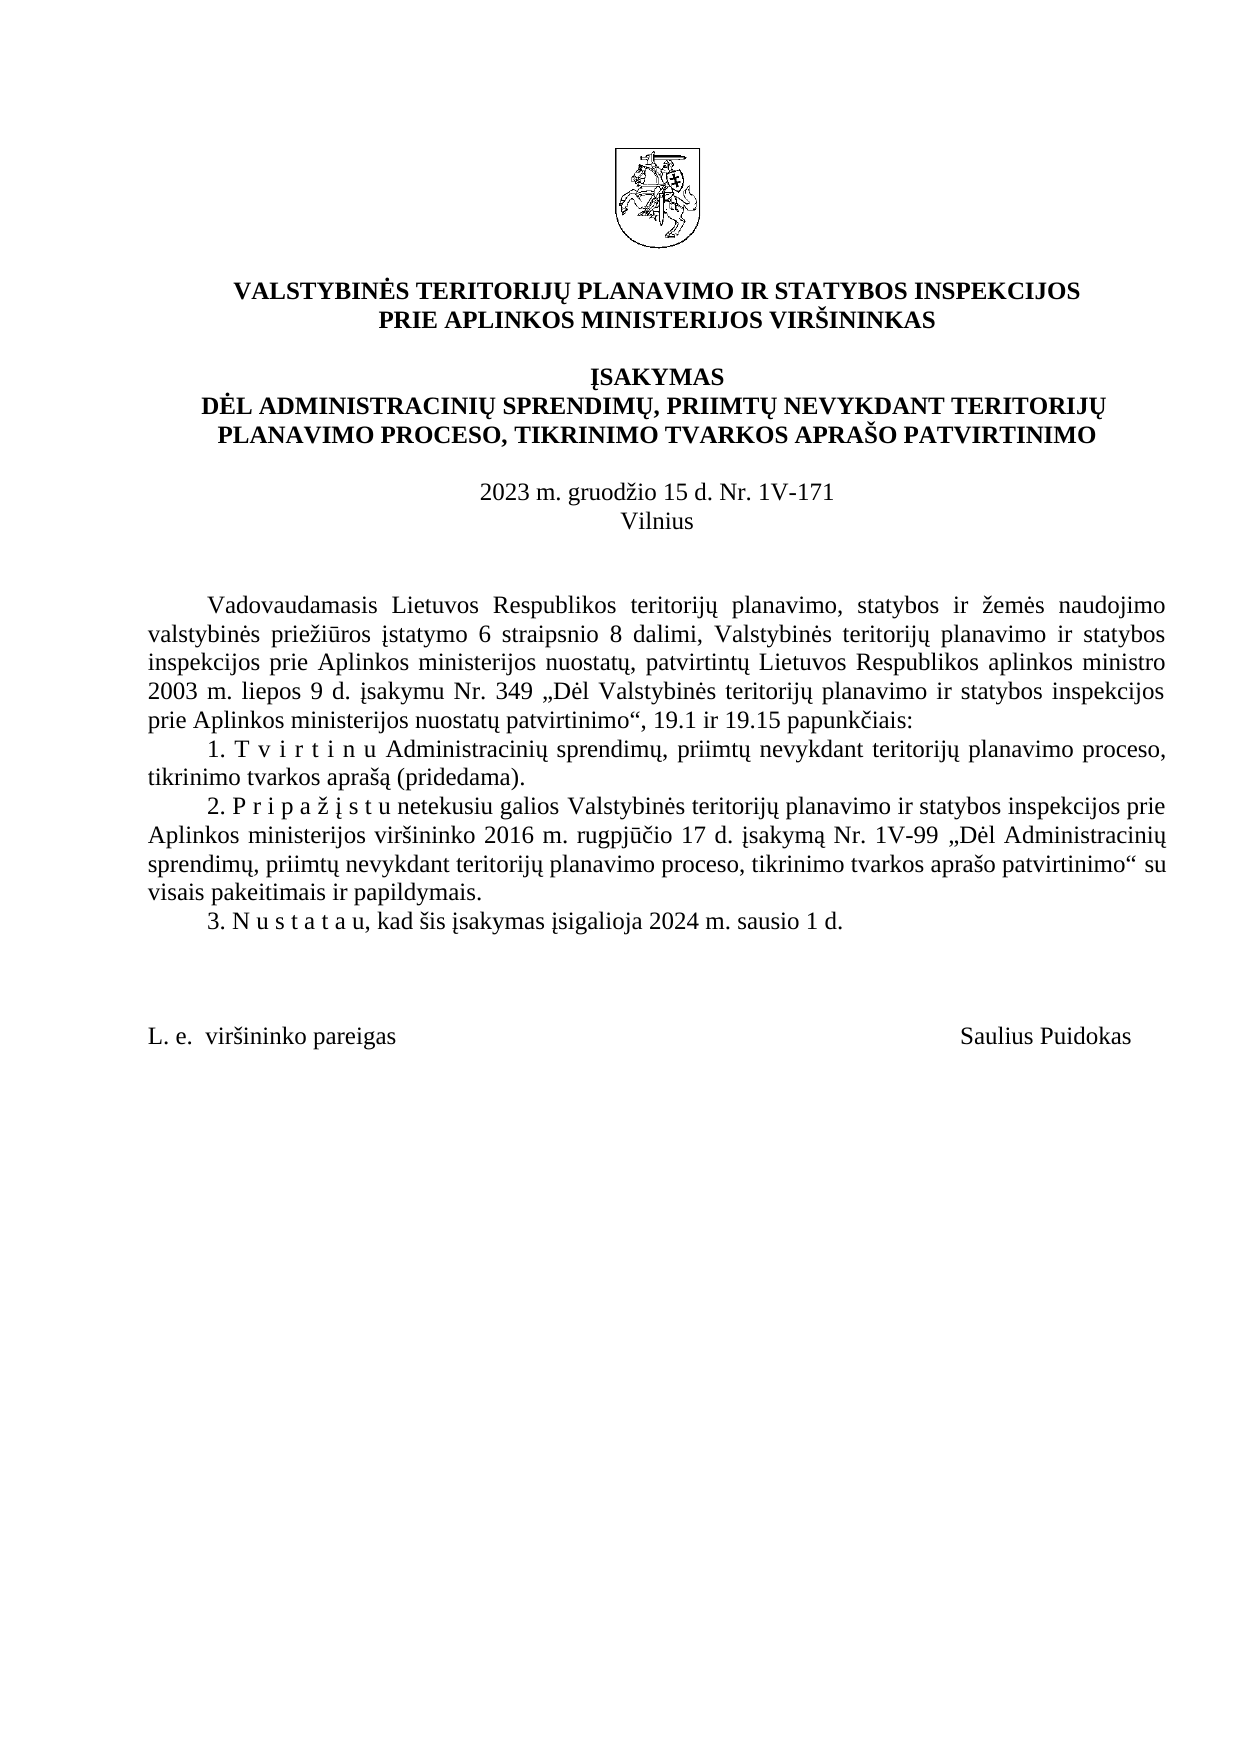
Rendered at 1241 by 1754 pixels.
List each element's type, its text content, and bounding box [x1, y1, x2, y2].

text 2023 m. gruodžio 15 d. Nr. 1V-171 [148, 477, 1166, 506]
text valstybinės teritorijų planavimo ir statybos inspekcijos [148, 276, 1166, 305]
text Vilnius [148, 506, 1166, 535]
text ĮSAKYMAS [148, 362, 1166, 391]
text DĖL ADMINISTRACINIŲ SPRENDIMŲ, PRIIMTŲ NEVYKDANT TERITORIJŲ [148, 391, 1166, 420]
text L. e. viršininko pareigas Saulius Puidokas [148, 1021, 1166, 1050]
text Vadovaudamasis Lietuvos Respublikos teritorijų planavimo, statybos ir žemės naudojimo valstybinės priežiūros įstatymo 6 straipsnio 8 dalimi, Valstybinės teritorijų planavimo ir statybos inspekcijos prie Aplinkos ministerijos nuostatų, patvirtintų Lietuvos Respublikos aplinkos ministro 2003 m. liepos 9 d. įsakymu Nr. 349 „Dėl Valstybinės teritorijų planavimo ir statybos inspekcijos prie Aplinkos ministerijos nuostatų patvirtinimo“, 19.1 ir 19.15 papunkčiais: [148, 590, 1166, 734]
text 2. P r i p a ž į s t u netekusiu galios Valstybinės teritorijų planavimo ir statybos inspekcijos prie Aplinkos ministerijos viršininko 2016 m. rugpjūčio 17 d. įsakymą Nr. 1V-99 „Dėl Administracinių sprendimų, priimtų nevykdant teritorijų planavimo proceso, tikrinimo tvarkos aprašo patvirtinimo“ su visais pakeitimais ir papildymais. [148, 791, 1166, 906]
text PLANAVIMO PROCESO, TIKRINIMO TVARKOS APRAŠO PATVIRTINIMO [148, 420, 1166, 448]
text 3. N u s t a t a u, kad šis įsakymas įsigalioja 2024 m. sausio 1 d. [148, 906, 1166, 935]
text 1. T v i r t i n u Administracinių sprendimų, priimtų nevykdant teritorijų planavimo proceso, tikrinimo tvarkos aprašą (pridedama). [148, 734, 1166, 791]
text prie aplinkos ministerijos viršininkas [148, 305, 1166, 333]
